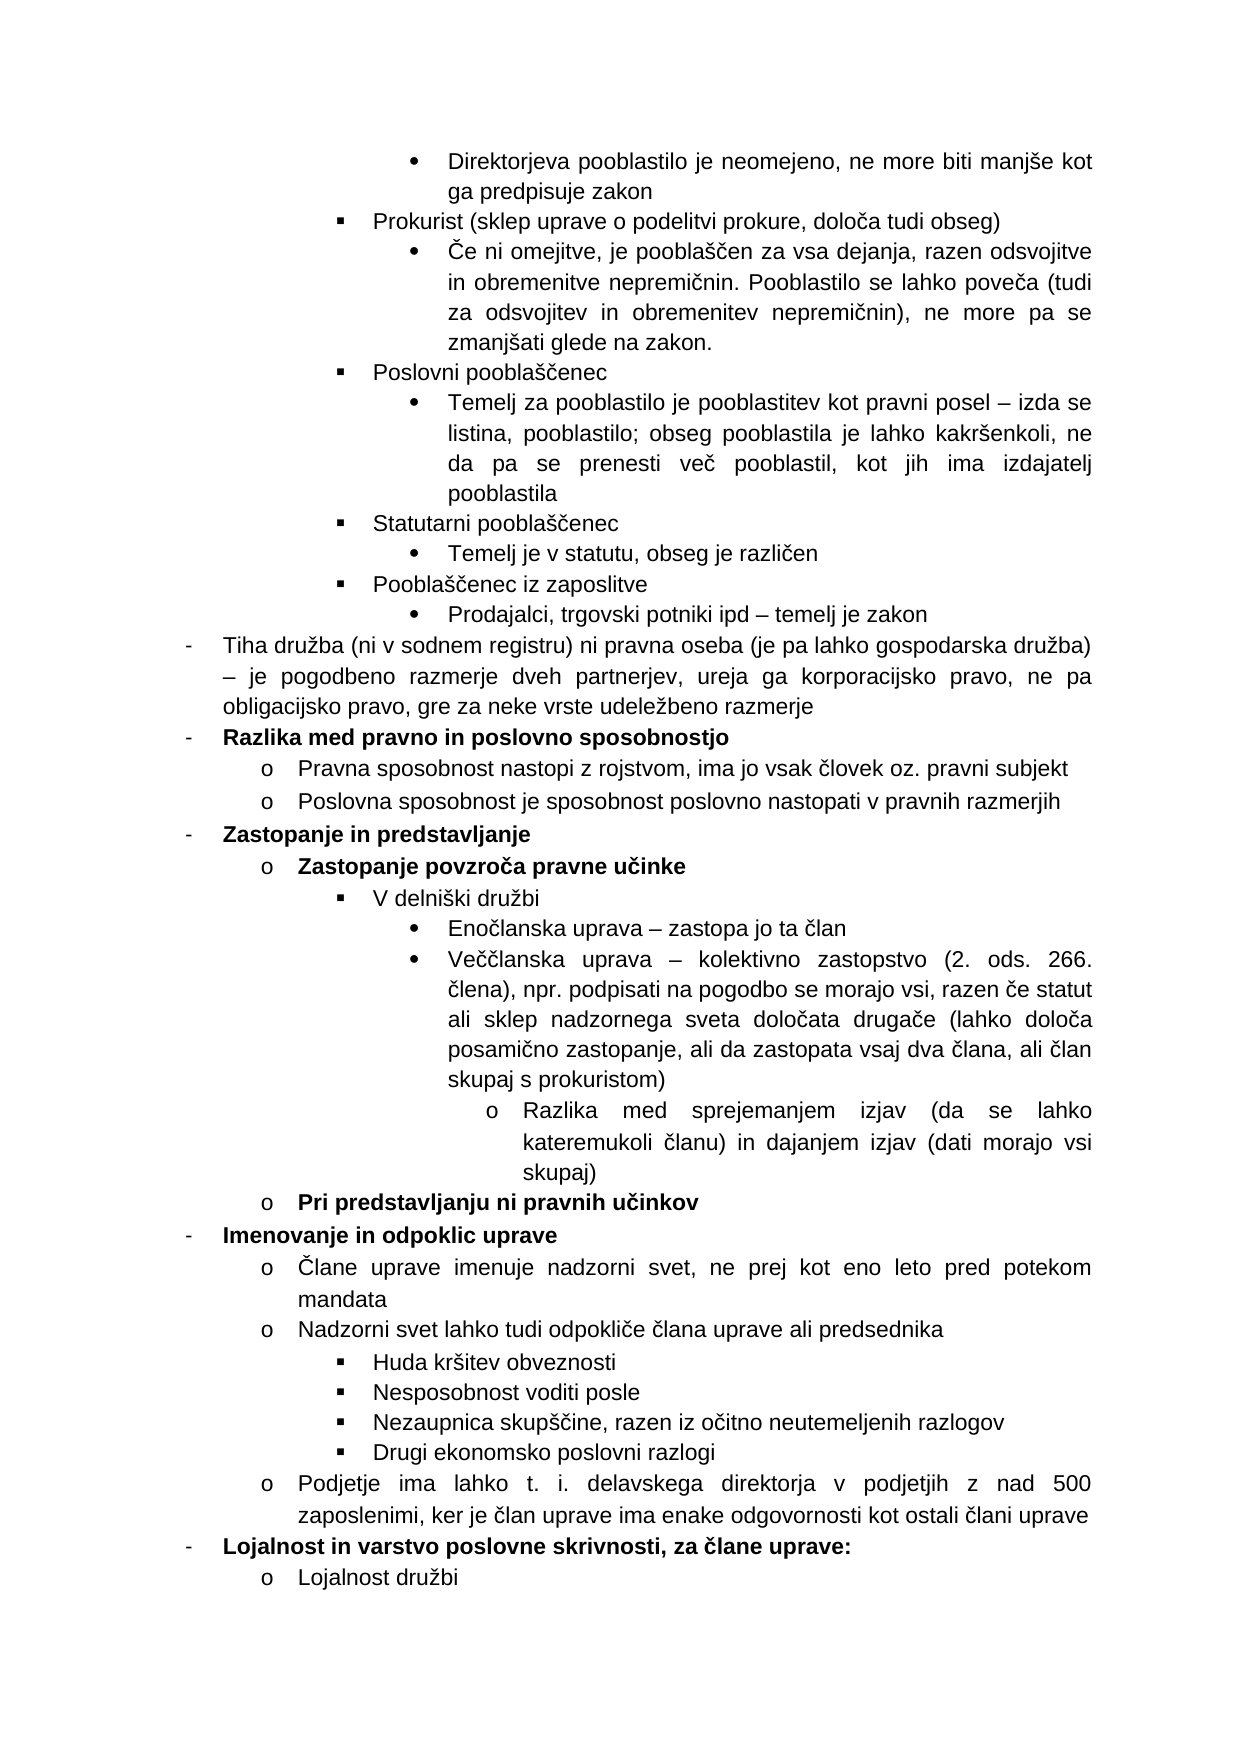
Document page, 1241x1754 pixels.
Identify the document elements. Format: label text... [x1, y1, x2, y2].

list Podjetje ima lahko t. i. delavskega direktorja v podjetjih z nad 500 zaposlenimi, ker je član uprave ima enake odgovornosti kot ostali člani uprave [260, 1469, 1093, 1528]
list Prodajalci, trgovski potniki ipd – temelj je zakon [410, 601, 1093, 627]
list Če ni omejitve, je pooblaščen za vsa dejanja, razen odsvojitve in obremenitve nepremičnin. Pooblastilo se lahko poveča (tudi za odsvojitev in obremenitev nepremičnin), ne more pa se zmanjšati glede na zakon. [410, 238, 1093, 355]
list Člane uprave imenuje nadzorni svet, ne prej kot eno leto pred potekom mandata [260, 1254, 1093, 1312]
list Pooblaščenec iz zaposlitve [335, 571, 1093, 597]
list Statutarni pooblaščenec [335, 510, 1093, 536]
list Temelj za pooblastilo je pooblastitev kot pravni posel – izda se listina, pooblastilo; obseg pooblastila je lahko kakršenkoli, ne da pa se prenesti več pooblastil, kot jih ima izdajatelj pooblastila [410, 389, 1093, 506]
list Lojalnost družbi [260, 1564, 1093, 1592]
list Huda kršitev obveznosti [335, 1349, 1093, 1375]
list Poslovna sposobnost je sposobnost poslovno nastopati v pravnih razmerjih [260, 788, 1093, 816]
list Zastopanje povzroča pravne učinke [260, 853, 1093, 881]
list Drugi ekonomsko poslovni razlogi [335, 1439, 1093, 1466]
list Nezaupnica skupščine, razen iz očitno neutemeljenih razlogov [335, 1409, 1093, 1436]
list Pri predstavljanju ni pravnih učinkov [260, 1189, 1093, 1217]
list Nesposobnost voditi posle [335, 1379, 1093, 1405]
list Temelj je v statutu, obseg je različen [410, 540, 1093, 567]
list Pravna sposobnost nastopi z rojstvom, ima jo vsak človek oz. pravni subjekt [260, 755, 1093, 784]
list Poslovni pooblaščenec [335, 359, 1093, 385]
list Tiha družba (ni v sodnem registru) ni pravna oseba (je pa lahko gospodarska družba) – je pogodbeno razmerje dveh partnerjev, ureja ga korporacijsko pravo, ne pa obligacijsko pravo, gre za neke vrste udeležbeno razmerje [185, 631, 1093, 719]
list Prokurist (sklep uprave o podelitvi prokure, določa tudi obseg) [335, 208, 1093, 234]
list V delniški družbi [335, 885, 1093, 911]
list Imenovanje in odpoklic uprave [185, 1222, 1093, 1250]
list Zastopanje in predstavljanje [185, 820, 1093, 848]
list Veččlanska uprava – kolektivno zastopstvo (2. ods. 266. člena), npr. podpisati na pogodbo se morajo vsi, razen če statut ali sklep nadzornega sveta določata drugače (lahko določa posamično zastopanje, ali da zastopata vsaj dva člana, ali član skupaj s prokuristom) [410, 946, 1093, 1093]
list Razlika med pravno in poslovno sposobnostjo [185, 723, 1093, 751]
list Lojalnost in varstvo poslovne skrivnosti, za člane uprave: [185, 1532, 1093, 1560]
list Enočlanska uprava – zastopa jo ta član [410, 915, 1093, 942]
list Razlika med sprejemanjem izjav (da se lahko kateremukoli članu) in dajanjem izjav (dati morajo vsi skupaj) [485, 1097, 1093, 1185]
list Nadzorni svet lahko tudi odpokliče člana uprave ali predsednika [260, 1316, 1093, 1344]
list Direktorjeva pooblastilo je neomejeno, ne more biti manjše kot ga predpisuje zakon [410, 148, 1093, 204]
